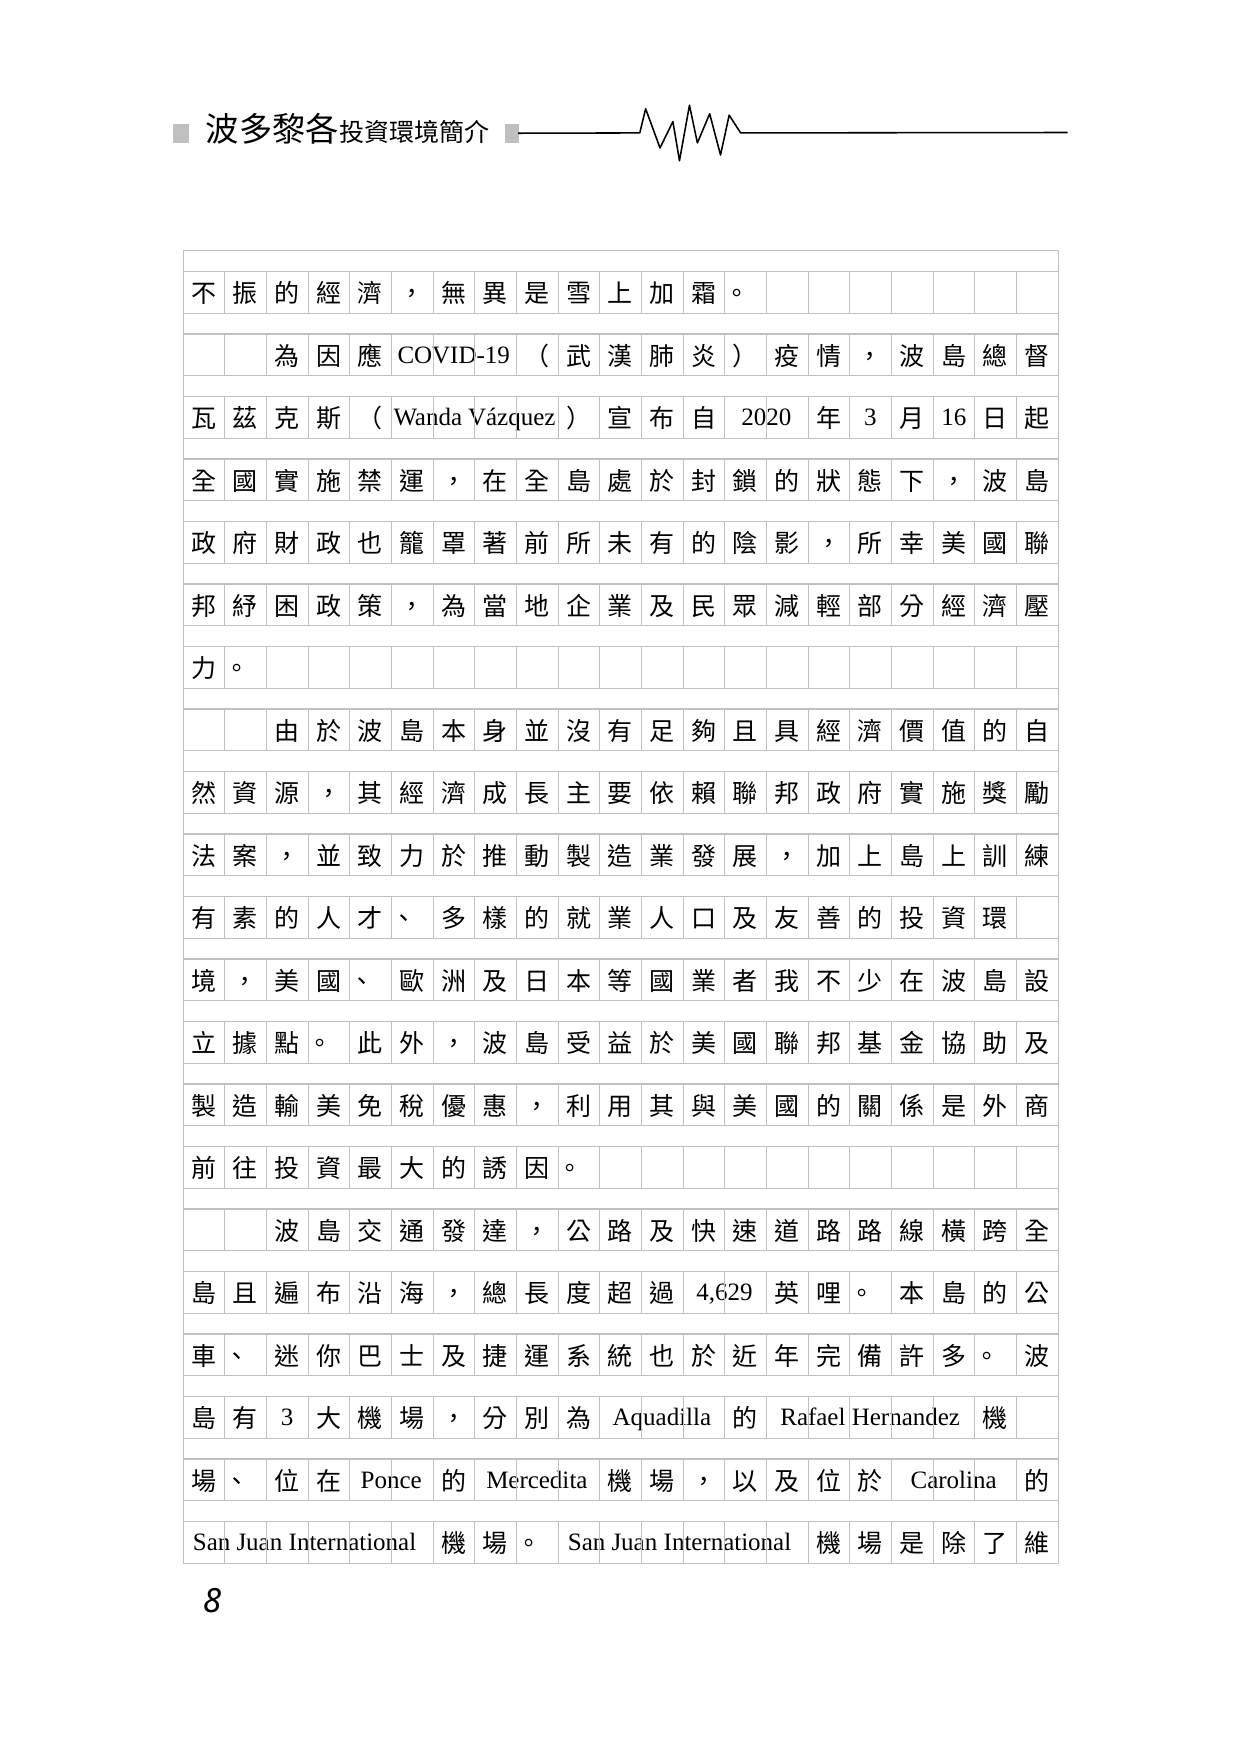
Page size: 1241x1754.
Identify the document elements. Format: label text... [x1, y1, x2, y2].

text 波島交通發達，公路及快速道路路線橫跨全島且遍布沿海，總長度超過4,629英哩。本島的公車、迷你巴士及捷運系統也於近年完備許多。波島有3大機場，分別為Aquadilla的Rafael Hernandez機場、位在Ponce的Mercedita機場，以及位於Carolina的San Juan International 機場。San Juan International 機場是除了維京群島以外，加勒比海地區最大的機場，每天提供飛往美國19個城市，以及前往馬德里、巴拿馬、多倫多、倫敦及卡拉卡斯等地的直飛航班；許多旅客由此地轉機至其他加勒比海地區的25個城市，每年有超過1,000萬人次的乘載量，來往無以數計旅客與貨運，為加勒比海地區最繁忙的機場，亦為通往並連結北美、南美、歐洲及加勒比海地區最重要的交通樞紐之一。 [184, 1501, 1058, 1521]
text 為因應COVID-19（武漢肺炎）疫情，波島總督瓦茲克斯（Wanda Vázquez）宣布自2020年3月16日起全國實施禁運，在全島處於封鎖的狀態下，波島政府財政也籠罩著前所未有的陰影，所幸美國聯邦紓困政策，為當地企業及民眾減輕部分經濟壓力。 [184, 501, 1058, 521]
text 為因應COVID-19（武漢肺炎）疫情，波島總督瓦茲克斯（Wanda Vázquez）宣布自2020年3月16日起全國實施禁運，在全島處於封鎖的狀態下，波島政府財政也籠罩著前所未有的陰影，所幸美國聯邦紓困政策，為當地企業及民眾減輕部分經濟壓力。 [184, 314, 1058, 333]
text 波島交通發達，公路及快速道路路線橫跨全島且遍布沿海，總長度超過4,629英哩。本島的公車、迷你巴士及捷運系統也於近年完備許多。波島有3大機場，分別為Aquadilla的Rafael Hernandez機場、位在Ponce的Mercedita機場，以及位於Carolina的San Juan International 機場。San Juan International 機場是除了維京群島以外，加勒比海地區最大的機場，每天提供飛往美國19個城市，以及前往馬德里、巴拿馬、多倫多、倫敦及卡拉卡斯等地的直飛航班；許多旅客由此地轉機至其他加勒比海地區的25個城市，每年有超過1,000萬人次的乘載量，來往無以數計旅客與貨運，為加勒比海地區最繁忙的機場，亦為通往並連結北美、南美、歐洲及加勒比海地區最重要的交通樞紐之一。 [184, 1314, 1058, 1333]
text 波島交通發達，公路及快速道路路線橫跨全島且遍布沿海，總長度超過4,629英哩。本島的公車、迷你巴士及捷運系統也於近年完備許多。波島有3大機場，分別為Aquadilla的Rafael Hernandez機場、位在Ponce的Mercedita機場，以及位於Carolina的San Juan International 機場。San Juan International 機場是除了維京群島以外，加勒比海地區最大的機場，每天提供飛往美國19個城市，以及前往馬德里、巴拿馬、多倫多、倫敦及卡拉卡斯等地的直飛航班；許多旅客由此地轉機至其他加勒比海地區的25個城市，每年有超過1,000萬人次的乘載量，來往無以數計旅客與貨運，為加勒比海地區最繁忙的機場，亦為通往並連結北美、南美、歐洲及加勒比海地區最重要的交通樞紐之一。 [184, 1439, 1058, 1458]
text 為因應COVID-19（武漢肺炎）疫情，波島總督瓦茲克斯（Wanda Vázquez）宣布自2020年3月16日起全國實施禁運，在全島處於封鎖的狀態下，波島政府財政也籠罩著前所未有的陰影，所幸美國聯邦紓困政策，為當地企業及民眾減輕部分經濟壓力。 [184, 376, 1058, 396]
text 2019年波多黎各的國內生產總值（GDP）為1,050億美元，根據世界銀行估算，占世界經濟的0.09%；平均國民所得為3萬2,871美元。根據美國商務部經濟分析局（Bureau of Economic Analysis；BEA）於2019年10月16日發布的「2012年至2017年波多黎各消費者支出、商業投資和商品貿易情況」報告指出，2012年至2017年波島歷經Irma及Maria颶風慘烈侵襲後，全島經濟狀況已經處於脆弱狀態。孰料，2020年1月的強烈地震及多次餘震，不僅破壞了當地基礎設施，隨後又遭逢2020年全球COVID-19（武漢肺炎）疫情大爆發，對原已疲弱不振的經濟，無異是雪上加霜。 [184, 251, 1058, 271]
text 波島交通發達，公路及快速道路路線橫跨全島且遍布沿海，總長度超過4,629英哩。本島的公車、迷你巴士及捷運系統也於近年完備許多。波島有3大機場，分別為Aquadilla的Rafael Hernandez機場、位在Ponce的Mercedita機場，以及位於Carolina的San Juan International 機場。San Juan International 機場是除了維京群島以外，加勒比海地區最大的機場，每天提供飛往美國19個城市，以及前往馬德里、巴拿馬、多倫多、倫敦及卡拉卡斯等地的直飛航班；許多旅客由此地轉機至其他加勒比海地區的25個城市，每年有超過1,000萬人次的乘載量，來往無以數計旅客與貨運，為加勒比海地區最繁忙的機場，亦為通往並連結北美、南美、歐洲及加勒比海地區最重要的交通樞紐之一。 [184, 1376, 1058, 1396]
text 由於波島本身並沒有足夠且具經濟價值的自然資源，其經濟成長主要依賴聯邦政府實施獎勵法案，並致力於推動製造業發展，加上島上訓練有素的人才、多樣的就業人口及友善的投資環境，美國、歐洲及日本等國業者我不少在波島設立據點。此外，波島受益於美國聯邦基金協助及製造輸美免稅優惠，利用其與美國的關係是外商前往投資最大的誘因。 [184, 939, 1058, 958]
text 由於波島本身並沒有足夠且具經濟價值的自然資源，其經濟成長主要依賴聯邦政府實施獎勵法案，並致力於推動製造業發展，加上島上訓練有素的人才、多樣的就業人口及友善的投資環境，美國、歐洲及日本等國業者我不少在波島設立據點。此外，波島受益於美國聯邦基金協助及製造輸美免稅優惠，利用其與美國的關係是外商前往投資最大的誘因。 [184, 1126, 1058, 1146]
text 由於波島本身並沒有足夠且具經濟價值的自然資源，其經濟成長主要依賴聯邦政府實施獎勵法案，並致力於推動製造業發展，加上島上訓練有素的人才、多樣的就業人口及友善的投資環境，美國、歐洲及日本等國業者我不少在波島設立據點。此外，波島受益於美國聯邦基金協助及製造輸美免稅優惠，利用其與美國的關係是外商前往投資最大的誘因。 [184, 876, 1058, 896]
text 由於波島本身並沒有足夠且具經濟價值的自然資源，其經濟成長主要依賴聯邦政府實施獎勵法案，並致力於推動製造業發展，加上島上訓練有素的人才、多樣的就業人口及友善的投資環境，美國、歐洲及日本等國業者我不少在波島設立據點。此外，波島受益於美國聯邦基金協助及製造輸美免稅優惠，利用其與美國的關係是外商前往投資最大的誘因。 [184, 814, 1058, 833]
text 由於波島本身並沒有足夠且具經濟價值的自然資源，其經濟成長主要依賴聯邦政府實施獎勵法案，並致力於推動製造業發展，加上島上訓練有素的人才、多樣的就業人口及友善的投資環境，美國、歐洲及日本等國業者我不少在波島設立據點。此外，波島受益於美國聯邦基金協助及製造輸美免稅優惠，利用其與美國的關係是外商前往投資最大的誘因。 [184, 689, 1058, 708]
text 波島交通發達，公路及快速道路路線橫跨全島且遍布沿海，總長度超過4,629英哩。本島的公車、迷你巴士及捷運系統也於近年完備許多。波島有3大機場，分別為Aquadilla的Rafael Hernandez機場、位在Ponce的Mercedita機場，以及位於Carolina的San Juan International 機場。San Juan International 機場是除了維京群島以外，加勒比海地區最大的機場，每天提供飛往美國19個城市，以及前往馬德里、巴拿馬、多倫多、倫敦及卡拉卡斯等地的直飛航班；許多旅客由此地轉機至其他加勒比海地區的25個城市，每年有超過1,000萬人次的乘載量，來往無以數計旅客與貨運，為加勒比海地區最繁忙的機場，亦為通往並連結北美、南美、歐洲及加勒比海地區最重要的交通樞紐之一。 [184, 1251, 1058, 1271]
text 由於波島本身並沒有足夠且具經濟價值的自然資源，其經濟成長主要依賴聯邦政府實施獎勵法案，並致力於推動製造業發展，加上島上訓練有素的人才、多樣的就業人口及友善的投資環境，美國、歐洲及日本等國業者我不少在波島設立據點。此外，波島受益於美國聯邦基金協助及製造輸美免稅優惠，利用其與美國的關係是外商前往投資最大的誘因。 [184, 1001, 1058, 1021]
text 為因應COVID-19（武漢肺炎）疫情，波島總督瓦茲克斯（Wanda Vázquez）宣布自2020年3月16日起全國實施禁運，在全島處於封鎖的狀態下，波島政府財政也籠罩著前所未有的陰影，所幸美國聯邦紓困政策，為當地企業及民眾減輕部分經濟壓力。 [184, 439, 1058, 458]
text 波島交通發達，公路及快速道路路線橫跨全島且遍布沿海，總長度超過4,629英哩。本島的公車、迷你巴士及捷運系統也於近年完備許多。波島有3大機場，分別為Aquadilla的Rafael Hernandez機場、位在Ponce的Mercedita機場，以及位於Carolina的San Juan International 機場。San Juan International 機場是除了維京群島以外，加勒比海地區最大的機場，每天提供飛往美國19個城市，以及前往馬德里、巴拿馬、多倫多、倫敦及卡拉卡斯等地的直飛航班；許多旅客由此地轉機至其他加勒比海地區的25個城市，每年有超過1,000萬人次的乘載量，來往無以數計旅客與貨運，為加勒比海地區最繁忙的機場，亦為通往並連結北美、南美、歐洲及加勒比海地區最重要的交通樞紐之一。 [184, 1189, 1058, 1208]
text 為因應COVID-19（武漢肺炎）疫情，波島總督瓦茲克斯（Wanda Vázquez）宣布自2020年3月16日起全國實施禁運，在全島處於封鎖的狀態下，波島政府財政也籠罩著前所未有的陰影，所幸美國聯邦紓困政策，為當地企業及民眾減輕部分經濟壓力。 [184, 626, 1058, 646]
text 由於波島本身並沒有足夠且具經濟價值的自然資源，其經濟成長主要依賴聯邦政府實施獎勵法案，並致力於推動製造業發展，加上島上訓練有素的人才、多樣的就業人口及友善的投資環境，美國、歐洲及日本等國業者我不少在波島設立據點。此外，波島受益於美國聯邦基金協助及製造輸美免稅優惠，利用其與美國的關係是外商前往投資最大的誘因。 [184, 751, 1058, 771]
text 由於波島本身並沒有足夠且具經濟價值的自然資源，其經濟成長主要依賴聯邦政府實施獎勵法案，並致力於推動製造業發展，加上島上訓練有素的人才、多樣的就業人口及友善的投資環境，美國、歐洲及日本等國業者我不少在波島設立據點。此外，波島受益於美國聯邦基金協助及製造輸美免稅優惠，利用其與美國的關係是外商前往投資最大的誘因。 [184, 1064, 1058, 1083]
text 為因應COVID-19（武漢肺炎）疫情，波島總督瓦茲克斯（Wanda Vázquez）宣布自2020年3月16日起全國實施禁運，在全島處於封鎖的狀態下，波島政府財政也籠罩著前所未有的陰影，所幸美國聯邦紓困政策，為當地企業及民眾減輕部分經濟壓力。 [184, 564, 1058, 583]
